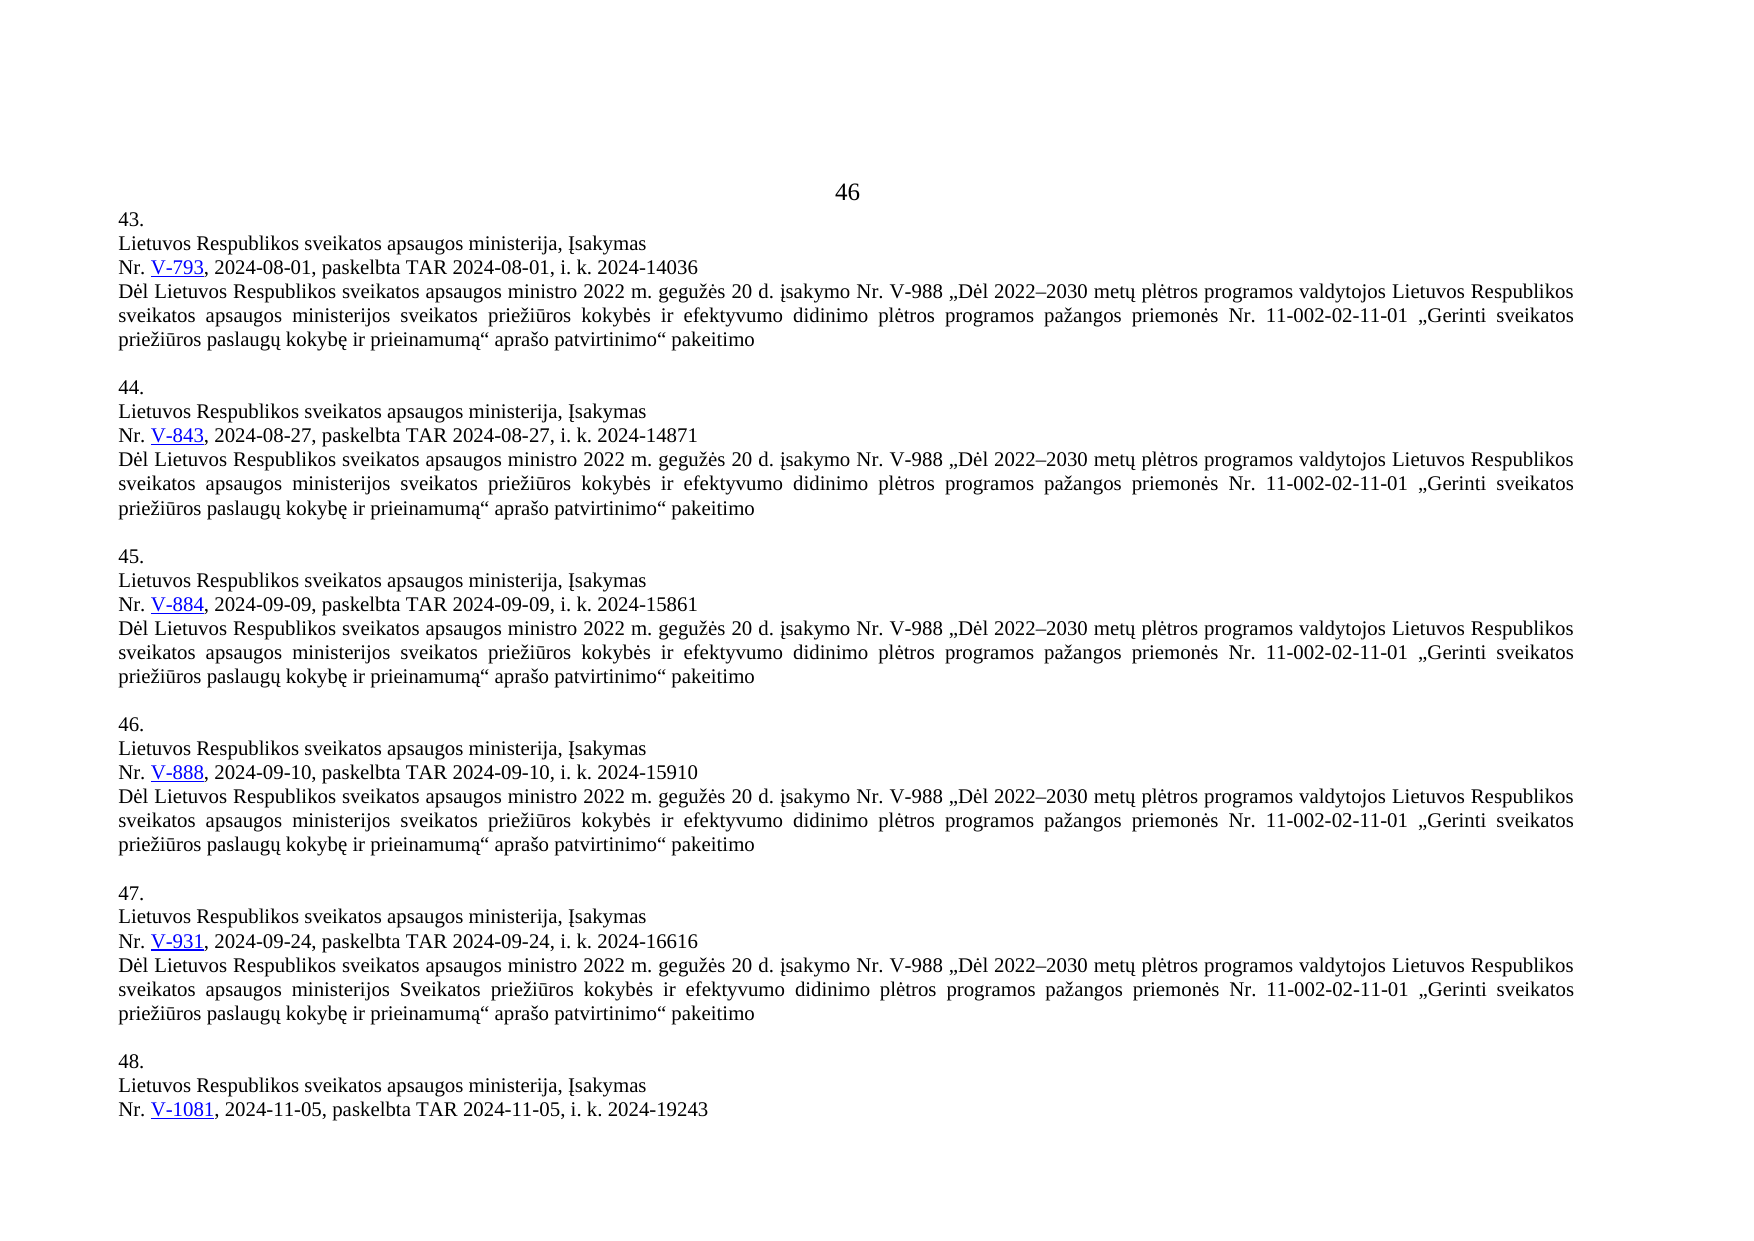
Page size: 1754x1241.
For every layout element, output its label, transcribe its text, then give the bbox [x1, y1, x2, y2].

text Nr. V-843, 2024-08-27, paskelbta TAR 2024-08-27, i. k. 2024-14871 [118, 423, 1577, 447]
text Dėl Lietuvos Respublikos sveikatos apsaugos ministro 2022 m. gegužės 20 d. įsakymo Nr. V-988 „Dėl 2022–2030 metų plėtros programos valdytojos Lietuvos Respublikos sveikatos apsaugos ministerijos sveikatos priežiūros kokybės ir efektyvumo didinimo plėtros programos pažangos priemonės Nr. 11-002-02-11-01 „Gerinti sveikatos priežiūros paslaugų kokybę ir prieinamumą“ aprašo patvirtinimo“ pakeitimo [118, 784, 1577, 856]
text 47. [118, 880, 1577, 904]
text Dėl Lietuvos Respublikos sveikatos apsaugos ministro 2022 m. gegužės 20 d. įsakymo Nr. V-988 „Dėl 2022–2030 metų plėtros programos valdytojos Lietuvos Respublikos sveikatos apsaugos ministerijos Sveikatos priežiūros kokybės ir efektyvumo didinimo plėtros programos pažangos priemonės Nr. 11-002-02-11-01 „Gerinti sveikatos priežiūros paslaugų kokybę ir prieinamumą“ aprašo patvirtinimo“ pakeitimo [118, 953, 1577, 1025]
text 45. [118, 543, 1577, 568]
text Dėl Lietuvos Respublikos sveikatos apsaugos ministro 2022 m. gegužės 20 d. įsakymo Nr. V-988 „Dėl 2022–2030 metų plėtros programos valdytojos Lietuvos Respublikos sveikatos apsaugos ministerijos sveikatos priežiūros kokybės ir efektyvumo didinimo plėtros programos pažangos priemonės Nr. 11-002-02-11-01 „Gerinti sveikatos priežiūros paslaugų kokybę ir prieinamumą“ aprašo patvirtinimo“ pakeitimo [118, 616, 1577, 688]
text 44. [118, 375, 1577, 399]
text Lietuvos Respublikos sveikatos apsaugos ministerija, Įsakymas [118, 399, 1577, 423]
text Nr. V-888, 2024-09-10, paskelbta TAR 2024-09-10, i. k. 2024-15910 [118, 760, 1577, 784]
text Nr. V-931, 2024-09-24, paskelbta TAR 2024-09-24, i. k. 2024-16616 [118, 928, 1577, 953]
text Nr. V-1081, 2024-11-05, paskelbta TAR 2024-11-05, i. k. 2024-19243 [118, 1097, 1577, 1121]
text Lietuvos Respublikos sveikatos apsaugos ministerija, Įsakymas [118, 568, 1577, 592]
text Lietuvos Respublikos sveikatos apsaugos ministerija, Įsakymas [118, 736, 1577, 760]
text 48. [118, 1049, 1577, 1073]
text Dėl Lietuvos Respublikos sveikatos apsaugos ministro 2022 m. gegužės 20 d. įsakymo Nr. V-988 „Dėl 2022–2030 metų plėtros programos valdytojos Lietuvos Respublikos sveikatos apsaugos ministerijos sveikatos priežiūros kokybės ir efektyvumo didinimo plėtros programos pažangos priemonės Nr. 11-002-02-11-01 „Gerinti sveikatos priežiūros paslaugų kokybę ir prieinamumą“ aprašo patvirtinimo“ pakeitimo [118, 279, 1577, 351]
text Nr. V-793, 2024-08-01, paskelbta TAR 2024-08-01, i. k. 2024-14036 [118, 255, 1577, 279]
text Lietuvos Respublikos sveikatos apsaugos ministerija, Įsakymas [118, 1073, 1577, 1097]
text 43. [118, 207, 1577, 231]
text Lietuvos Respublikos sveikatos apsaugos ministerija, Įsakymas [118, 231, 1577, 255]
text Dėl Lietuvos Respublikos sveikatos apsaugos ministro 2022 m. gegužės 20 d. įsakymo Nr. V-988 „Dėl 2022–2030 metų plėtros programos valdytojos Lietuvos Respublikos sveikatos apsaugos ministerijos sveikatos priežiūros kokybės ir efektyvumo didinimo plėtros programos pažangos priemonės Nr. 11-002-02-11-01 „Gerinti sveikatos priežiūros paslaugų kokybę ir prieinamumą“ aprašo patvirtinimo“ pakeitimo [118, 447, 1577, 519]
text 46. [118, 712, 1577, 736]
text Nr. V-884, 2024-09-09, paskelbta TAR 2024-09-09, i. k. 2024-15861 [118, 592, 1577, 616]
text Lietuvos Respublikos sveikatos apsaugos ministerija, Įsakymas [118, 904, 1577, 928]
